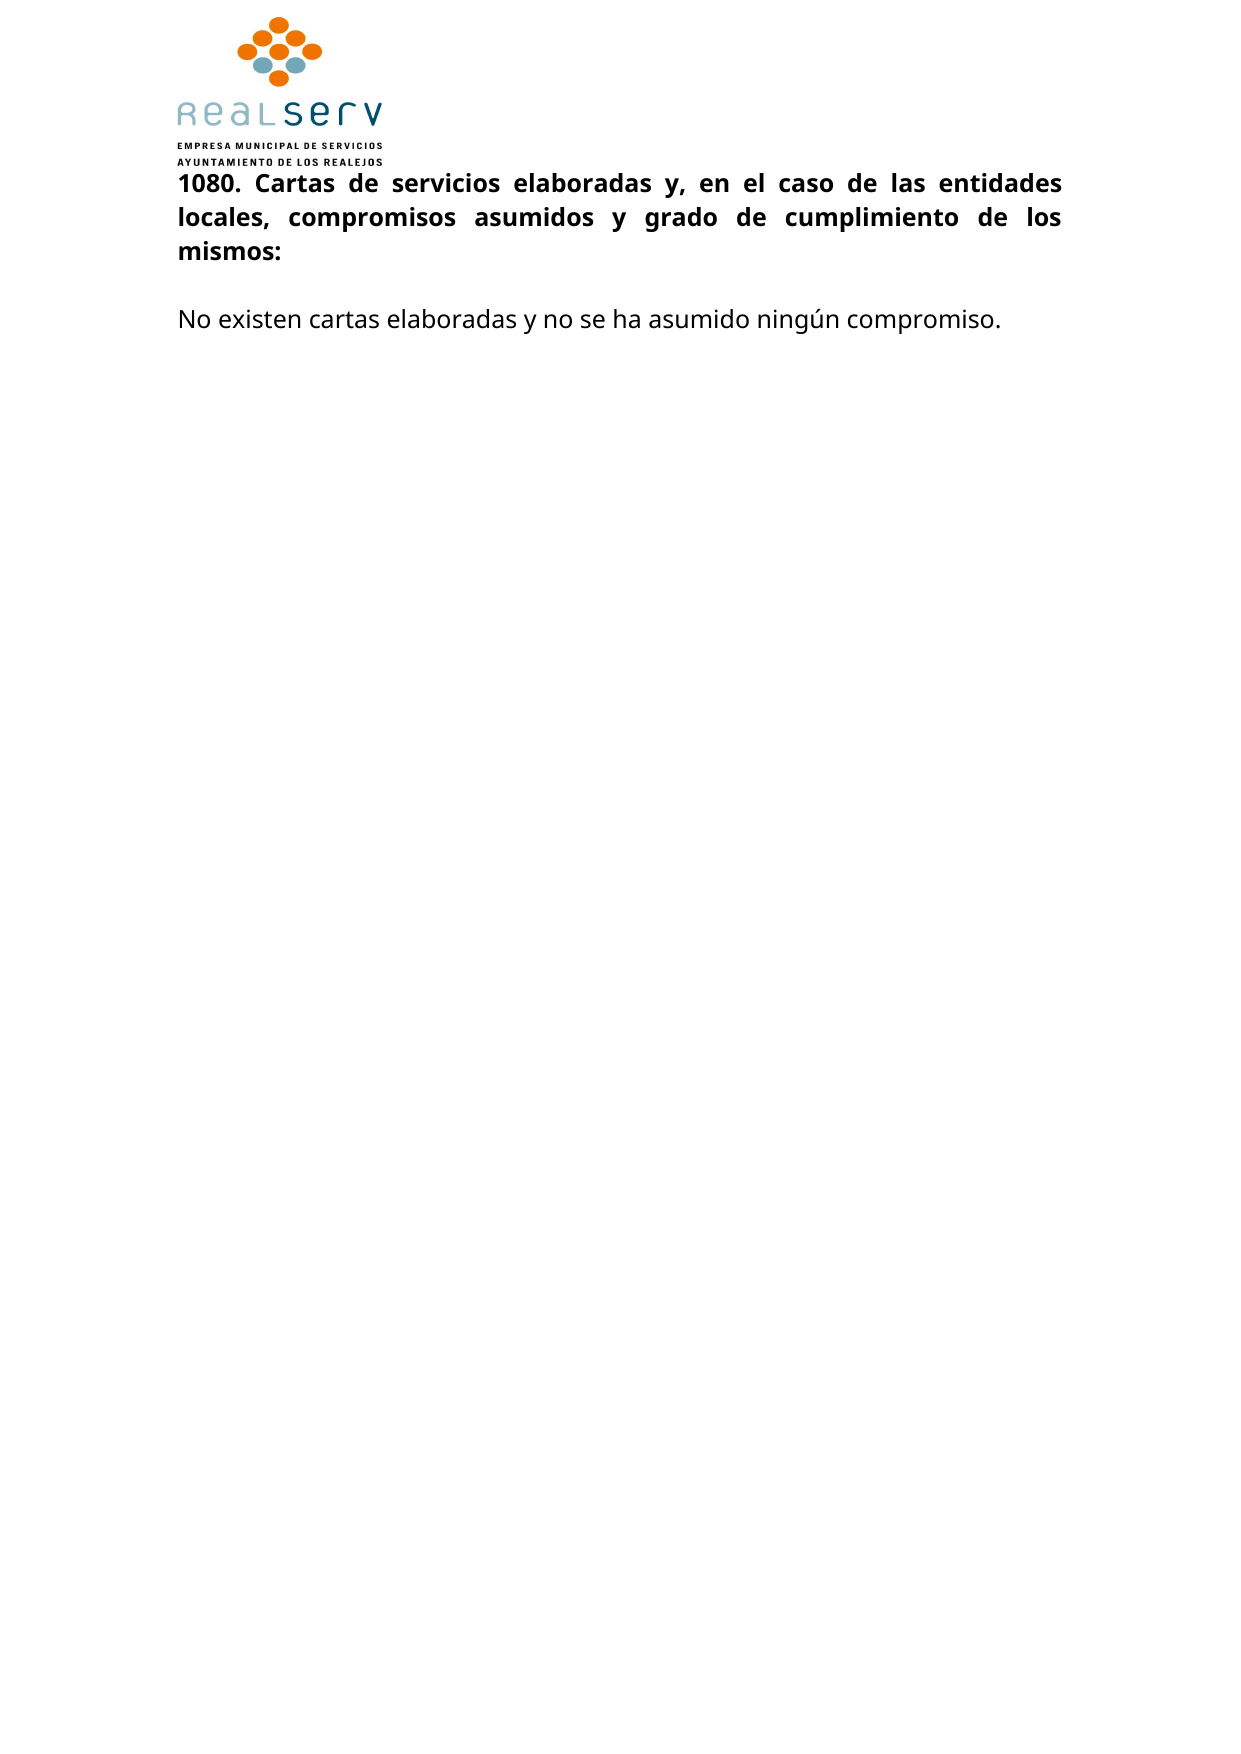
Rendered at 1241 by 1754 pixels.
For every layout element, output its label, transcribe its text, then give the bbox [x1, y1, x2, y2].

text No existen cartas elaboradas y no se ha asumido ningún compromiso. [177, 302, 1063, 336]
text 1080. Cartas de servicios elaboradas y, en el caso de las entidades locales, compromisos asumidos y grado de cumplimiento de los mismos: [177, 103, 1063, 268]
